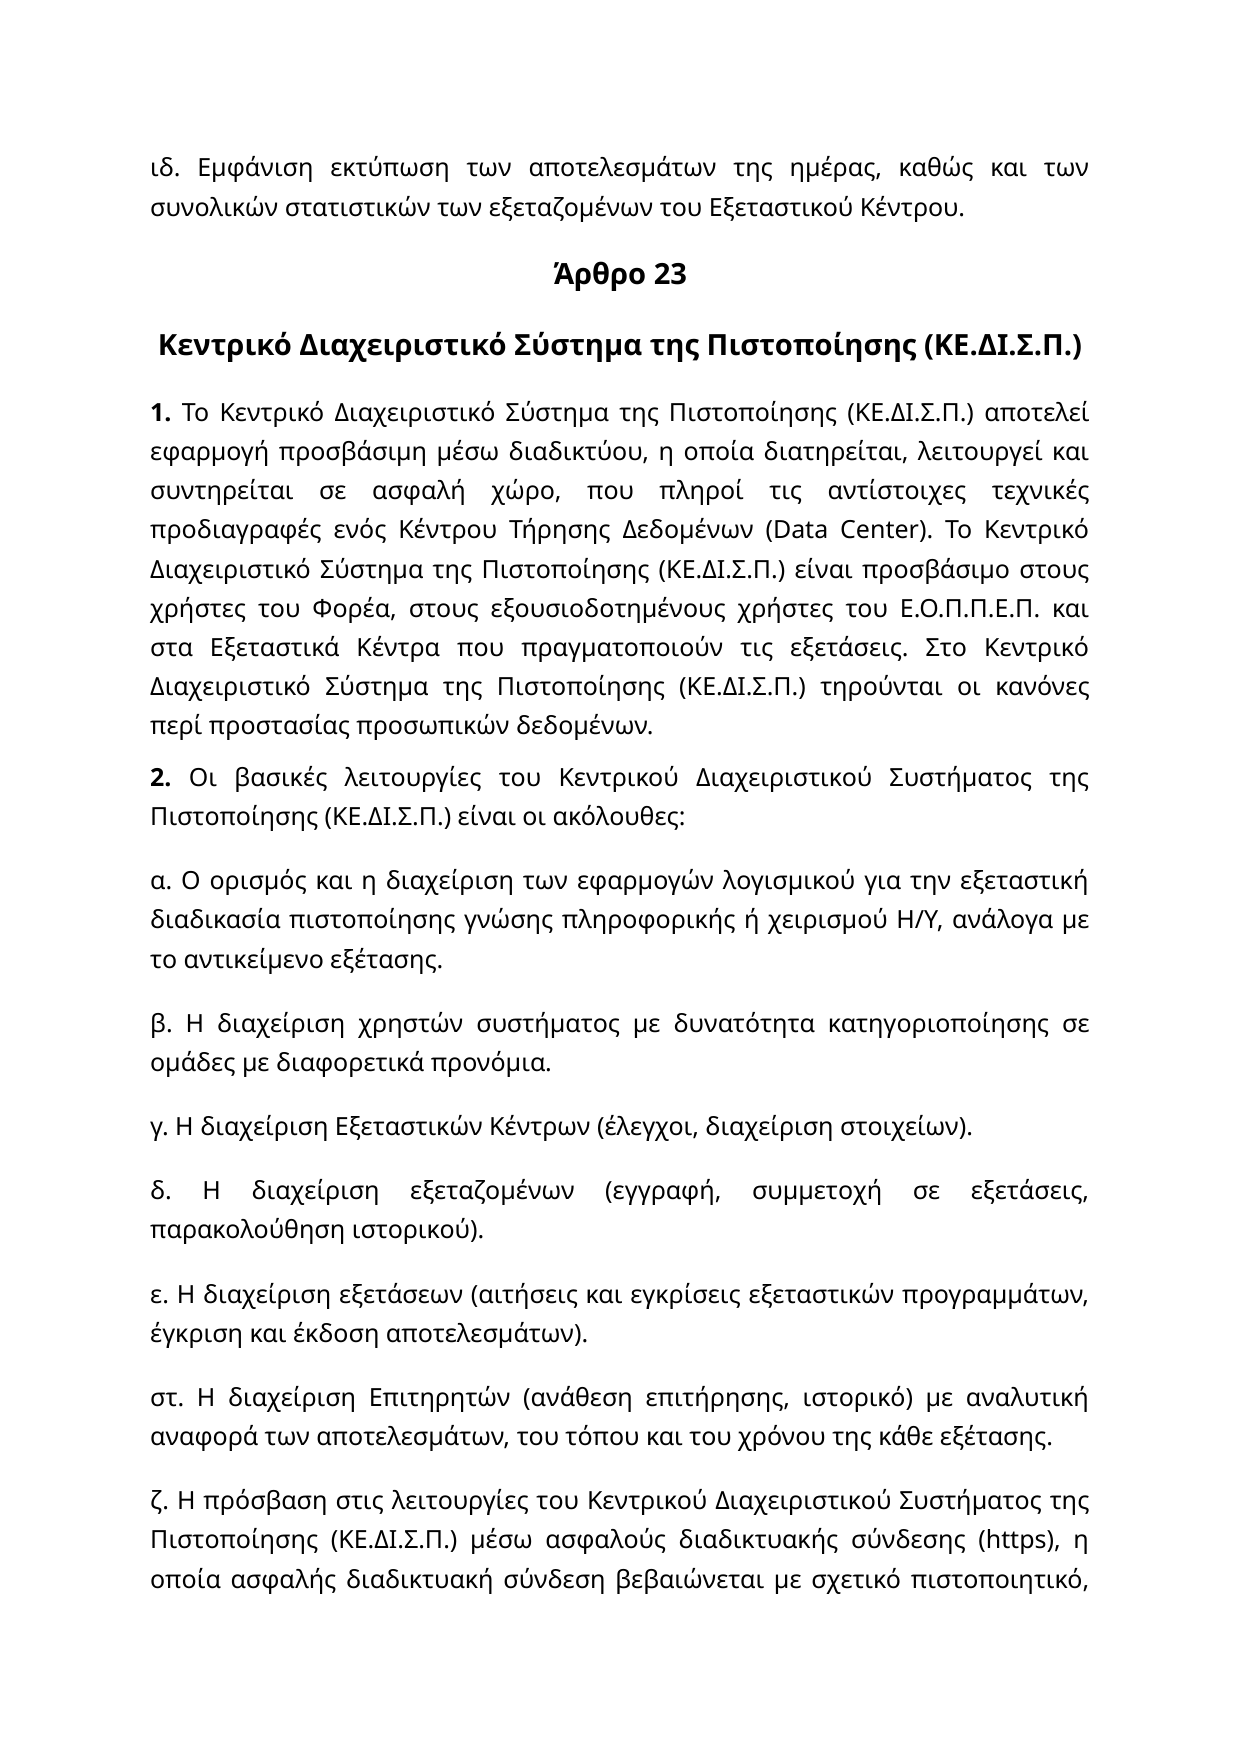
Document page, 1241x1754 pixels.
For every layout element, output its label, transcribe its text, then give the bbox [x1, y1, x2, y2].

text 1. Το Κεντρικό Διαχειριστικό Σύστημα της Πιστοποίησης (ΚΕ.ΔΙ.Σ.Π.) αποτελεί εφαρμογή προσβάσιμη μέσω διαδικτύου, η οποία διατηρείται, λειτουργεί και συντηρείται σε ασφαλή χώρο, που πληροί τις αντίστοιχες τεχνικές προδιαγραφές ενός Κέντρου Τήρησης Δεδομένων (Data Center). Το Κεντρικό Διαχειριστικό Σύστημα της Πιστοποίησης (ΚΕ.ΔΙ.Σ.Π.) είναι προσβάσιμο στους χρήστες του Φορέα, στους εξουσιοδοτημένους χρήστες του Ε.Ο.Π.Π.Ε.Π. και στα Εξεταστικά Κέντρα που πραγματοποιούν τις εξετάσεις. Στο Κεντρικό Διαχειριστικό Σύστημα της Πιστοποίησης (ΚΕ.ΔΙ.Σ.Π.) τηρούνται οι κανόνες περί προστασίας προσωπικών δεδομένων. [150, 394, 1090, 742]
text δ. Η διαχείριση εξεταζομένων (εγγραφή, συμμετοχή σε εξετάσεις, παρακολούθηση ιστορικού). [150, 1173, 1090, 1246]
text στ. Η διαχείριση Επιτηρητών (ανάθεση επιτήρησης, ιστορικό) με αναλυτική αναφορά των αποτελεσμάτων, του τόπου και του χρόνου της κάθε εξέτασης. [150, 1379, 1090, 1453]
subtitle Κεντρικό Διαχειριστικό Σύστημα της Πιστοποίησης (ΚΕ.ΔΙ.Σ.Π.) [150, 324, 1090, 364]
text ζ. Η πρόσβαση στις λειτουργίες του Κεντρικού Διαχειριστικού Συστήματος της Πιστοποίησης (ΚΕ.ΔΙ.Σ.Π.) μέσω ασφαλούς διαδικτυακής σύνδεσης (https), η οποία ασφαλής διαδικτυακή σύνδεση βεβαιώνεται με σχετικό πιστοποιητικό, [150, 1483, 1090, 1595]
subtitle Άρθρο 23 [150, 253, 1090, 293]
text 2. Οι βασικές λειτουργίες του Κεντρικού Διαχειριστικού Συστήματος της Πιστοποίησης (ΚΕ.ΔΙ.Σ.Π.) είναι οι ακόλουθες: [150, 759, 1090, 833]
text α. Ο ορισμός και η διαχείριση των εφαρμογών λογισμικού για την εξεταστική διαδικασία πιστοποίησης γνώσης πληροφορικής ή χειρισμού Η/Υ, ανάλογα με το αντικείμενο εξέτασης. [150, 863, 1090, 975]
text ε. Η διαχείριση εξετάσεων (αιτήσεις και εγκρίσεις εξεταστικών προγραμμάτων, έγκριση και έκδοση αποτελεσμάτων). [150, 1276, 1090, 1349]
text β. Η διαχείριση χρηστών συστήματος με δυνατότητα κατηγοριοποίησης σε ομάδες με διαφορετικά προνόμια. [150, 1005, 1090, 1079]
text γ. Η διαχείριση Εξεταστικών Κέντρων (έλεγχοι, διαχείριση στοιχείων). [150, 1109, 1090, 1143]
text ιδ. Εμφάνιση εκτύπωση των αποτελεσμάτων της ημέρας, καθώς και των συνολικών στατιστικών των εξεταζομένων του Εξεταστικού Κέντρου. [150, 150, 1090, 223]
